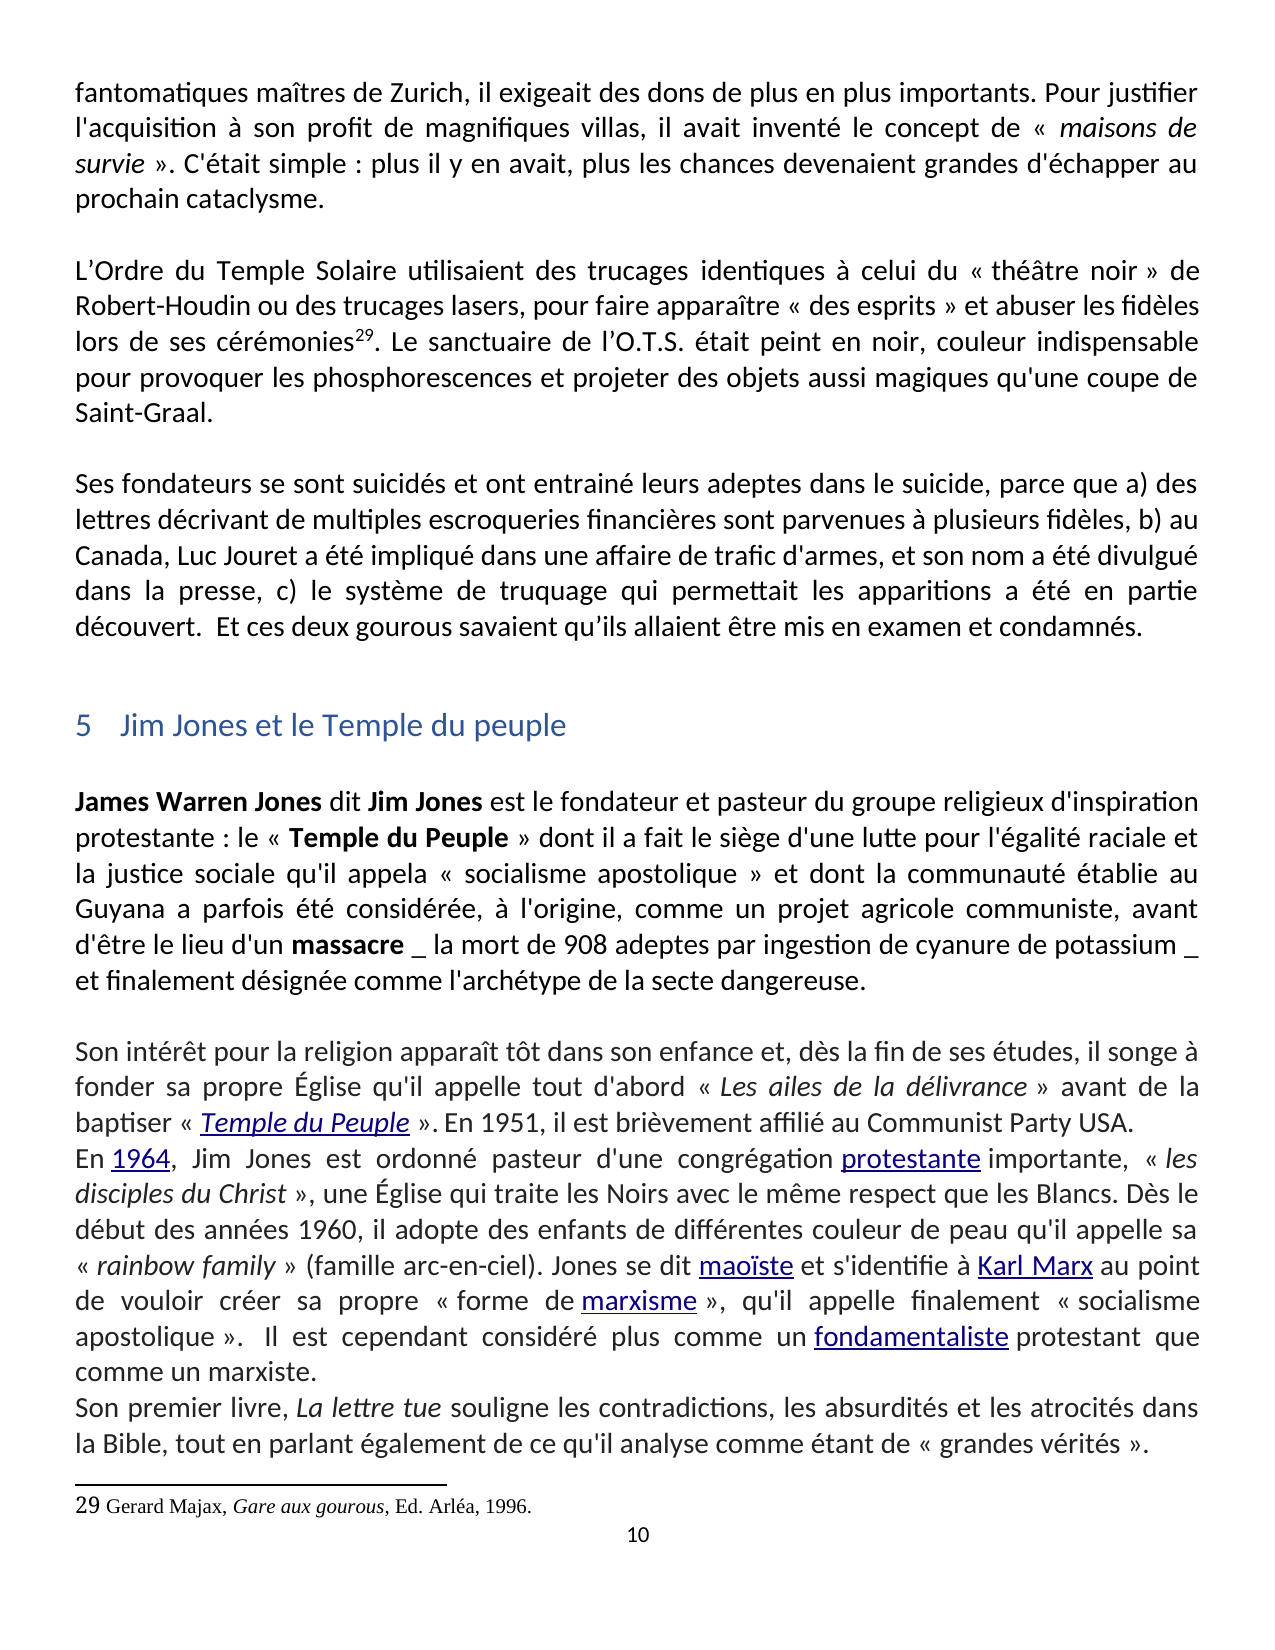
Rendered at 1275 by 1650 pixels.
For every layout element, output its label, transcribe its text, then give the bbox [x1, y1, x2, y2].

text Ses fondateurs se sont suicidés et ont entrainé leurs adeptes dans le suicide, parce que a) des lettres décrivant de multiples escroqueries financières sont parvenues à plusieurs fidèles, b) au Canada, Luc Jouret a été impliqué dans une affaire de trafic d'armes, et son nom a été divulgué dans la presse, c) le système de truquage qui permettait les apparitions a été en partie découvert. Et ces deux gourous savaient qu’ils allaient être mis en examen et condamnés. [75, 466, 1200, 644]
text L’Ordre du Temple Solaire utilisaient des trucages identiques à celui du « théâtre noir » de Robert-Houdin ou des trucages lasers, pour faire apparaître « des esprits » et abuser les fidèles lors de ses cérémonies. Le sanctuaire de l’O.T.S. était peint en noir, couleur indispensable pour provoquer les phosphorescences et projeter des objets aussi magiques qu'une coupe de Saint-Graal. [75, 252, 1200, 430]
text En 1964, Jim Jones est ordonné pasteur d'une congrégation protestante importante, « les disciples du Christ », une Église qui traite les Noirs avec le même respect que les Blancs. Dès le début des années 1960, il adopte des enfants de différentes couleur de peau qu'il appelle sa « rainbow family » (famille arc-en-ciel). Jones se dit maoïste et s'identifie à Karl Marx au point de vouloir créer sa propre « forme de marxisme », qu'il appelle finalement « socialisme apostolique ». Il est cependant considéré plus comme un fondamentaliste protestant que comme un marxiste. [75, 1140, 1200, 1389]
subtitle Jim Jones et le Temple du peuple [75, 704, 1200, 745]
text Son intérêt pour la religion apparaît tôt dans son enfance et, dès la fin de ses études, il songe à fonder sa propre Église qu'il appelle tout d'abord « Les ailes de la délivrance » avant de la baptiser « Temple du Peuple ». En 1951, il est brièvement affilié au Communist Party USA. [75, 1033, 1200, 1140]
text James Warren Jones dit Jim Jones est le fondateur et pasteur du groupe religieux d'inspiration protestante : le « Temple du Peuple » dont il a fait le siège d'une lutte pour l'égalité raciale et la justice sociale qu'il appela « socialisme apostolique » et dont la communauté établie au Guyana a parfois été considérée, à l'origine, comme un projet agricole communiste, avant d'être le lieu d'un massacre _ la mort de 908 adeptes par ingestion de cyanure de potassium _ et finalement désignée comme l'archétype de la secte dangereuse. [75, 783, 1200, 997]
text Gerard Majax, Gare aux gourous, Ed. Arléa, 1996. [75, 1489, 1200, 1520]
text fantomatiques maîtres de Zurich, il exigeait des dons de plus en plus importants. Pour justifier l'acquisition à son profit de magnifiques villas, il avait inventé le concept de « maisons de survie ». C'était simple : plus il y en avait, plus les chances devenaient grandes d'échapper au prochain cataclysme. [75, 74, 1200, 216]
text Son premier livre, La lettre tue souligne les contradictions, les absurdités et les atrocités dans la Bible, tout en parlant également de ce qu'il analyse comme étant de « grandes vérités ». [75, 1389, 1200, 1460]
